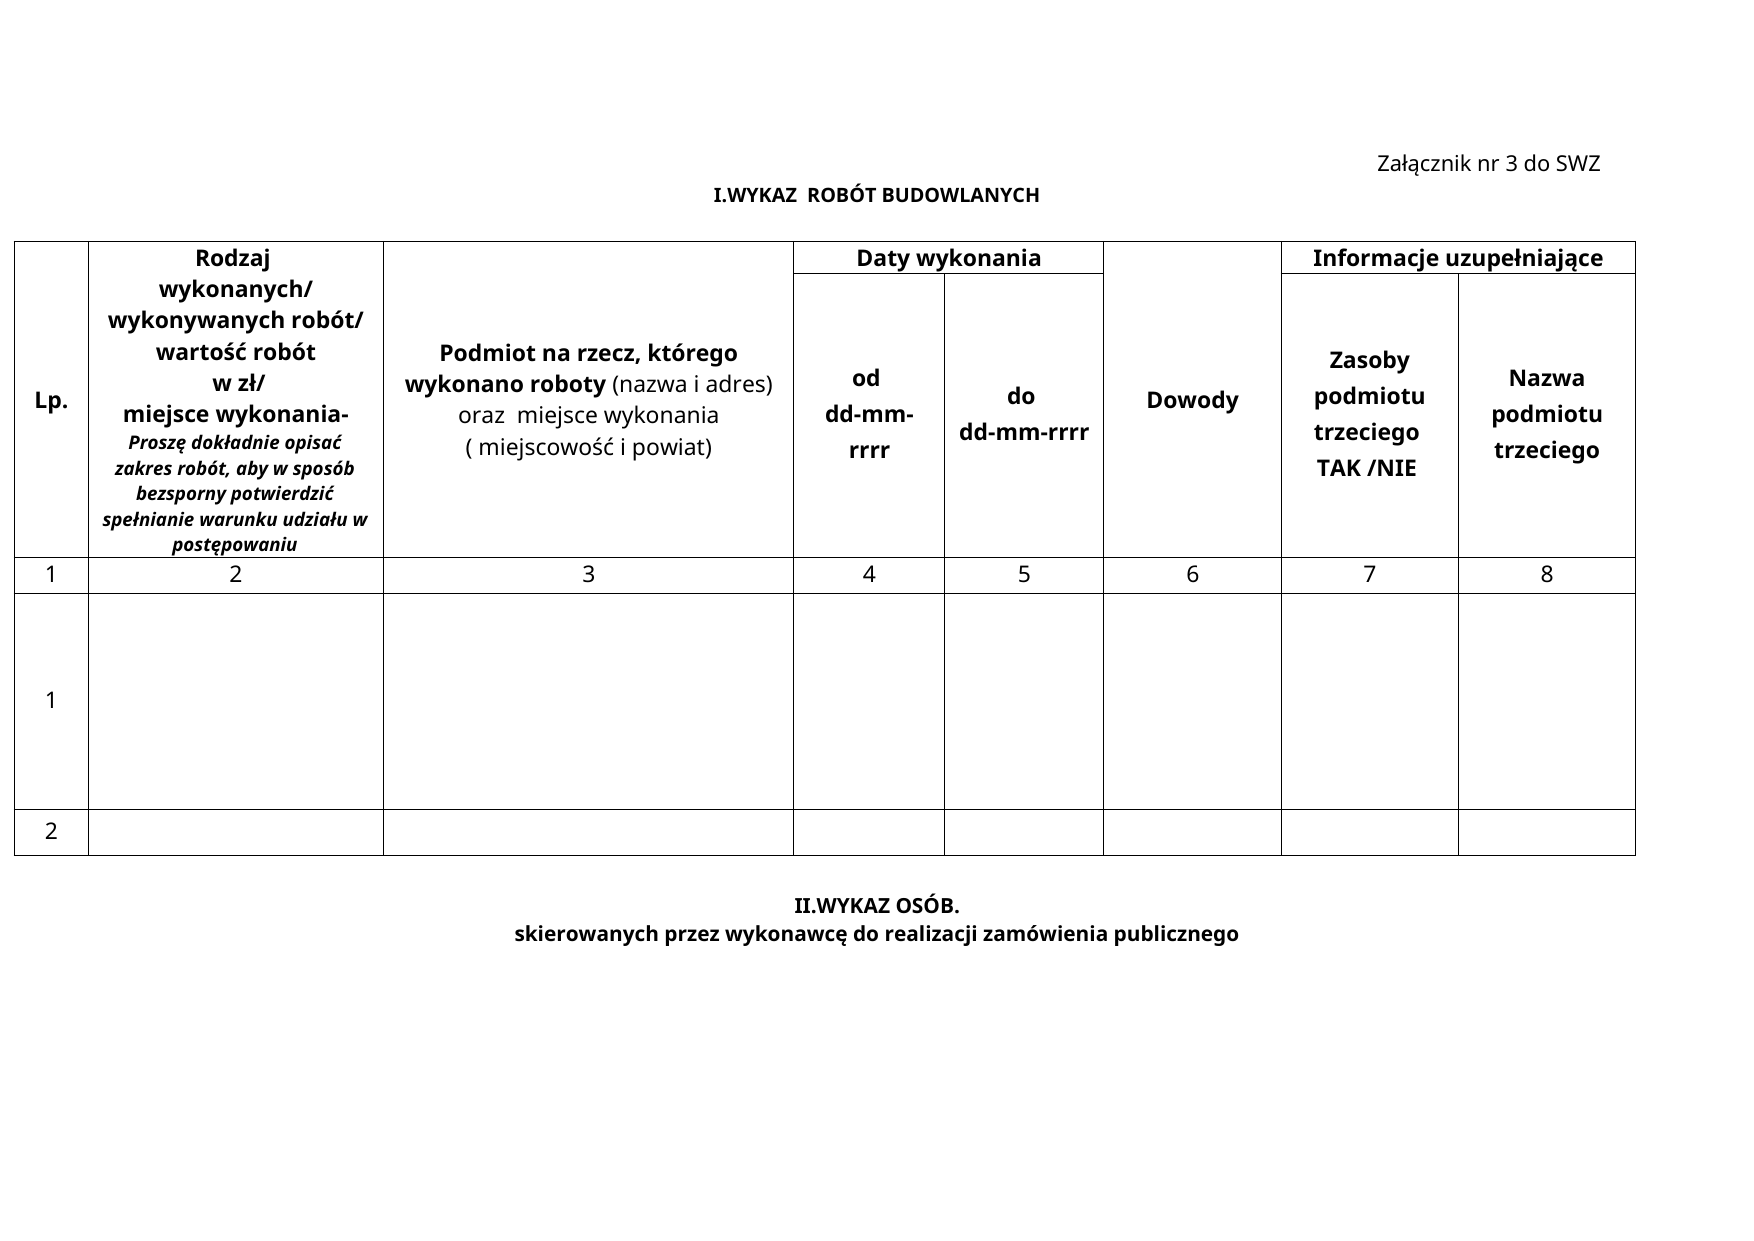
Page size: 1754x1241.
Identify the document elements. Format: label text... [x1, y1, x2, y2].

table_cell Nazwa podmiotu trzeciego [1459, 274, 1635, 557]
text skierowanych przez wykonawcę do realizacji zamówienia publicznego [148, 919, 1606, 948]
table_cell 1 [15, 594, 88, 809]
table_cell 8 [1459, 558, 1635, 593]
table_header Daty wykonania [794, 242, 1103, 273]
table_cell do dd-mm-rrrr [945, 274, 1103, 557]
table_cell [1104, 594, 1281, 809]
table_cell 4 [794, 558, 944, 593]
text Załącznik nr 3 do SWZ [148, 148, 1606, 177]
table_header Podmiot na rzecz, którego wykonano roboty (nazwa i adres) oraz miejsce wykonania ( miejscowość i powiat) [384, 242, 793, 557]
table_cell [945, 810, 1103, 855]
table_cell [1459, 810, 1635, 855]
table_cell 6 [1104, 558, 1281, 593]
table_header Lp. [15, 242, 88, 557]
table_cell Zasoby podmiotu trzeciego TAK /NIE [1282, 274, 1458, 557]
table_cell [1282, 594, 1458, 809]
table_header Informacje uzupełniające [1282, 242, 1635, 273]
table_cell 2 [89, 558, 383, 593]
table_cell [1104, 810, 1281, 855]
table_cell 5 [945, 558, 1103, 593]
table_cell [945, 594, 1103, 809]
table_header Rodzaj wykonanych/ wykonywanych robót/ wartość robót w zł/ miejsce wykonania- Proszę dokładnie opisać zakres robót, aby w sposób bezsporny potwierdzić spełnianie warunku udziału w postępowaniu [89, 242, 383, 557]
table_cell [89, 810, 383, 855]
table_cell 3 [384, 558, 793, 593]
table_cell 7 [1282, 558, 1458, 593]
table_cell [89, 594, 383, 809]
table_cell 1 [15, 558, 88, 593]
table_cell [384, 594, 793, 809]
text II.WYKAZ OSÓB. [148, 888, 1606, 919]
table_cell [1282, 810, 1458, 855]
table_cell [1459, 594, 1635, 809]
table_cell [794, 594, 944, 809]
table_cell [384, 810, 793, 855]
table_header Dowody [1104, 242, 1281, 557]
table_cell [794, 810, 944, 855]
text I.WYKAZ ROBÓT BUDOWLANYCH [148, 182, 1606, 209]
table_cell 2 [15, 810, 88, 855]
table_cell od dd-mm-rrrr [794, 274, 944, 557]
